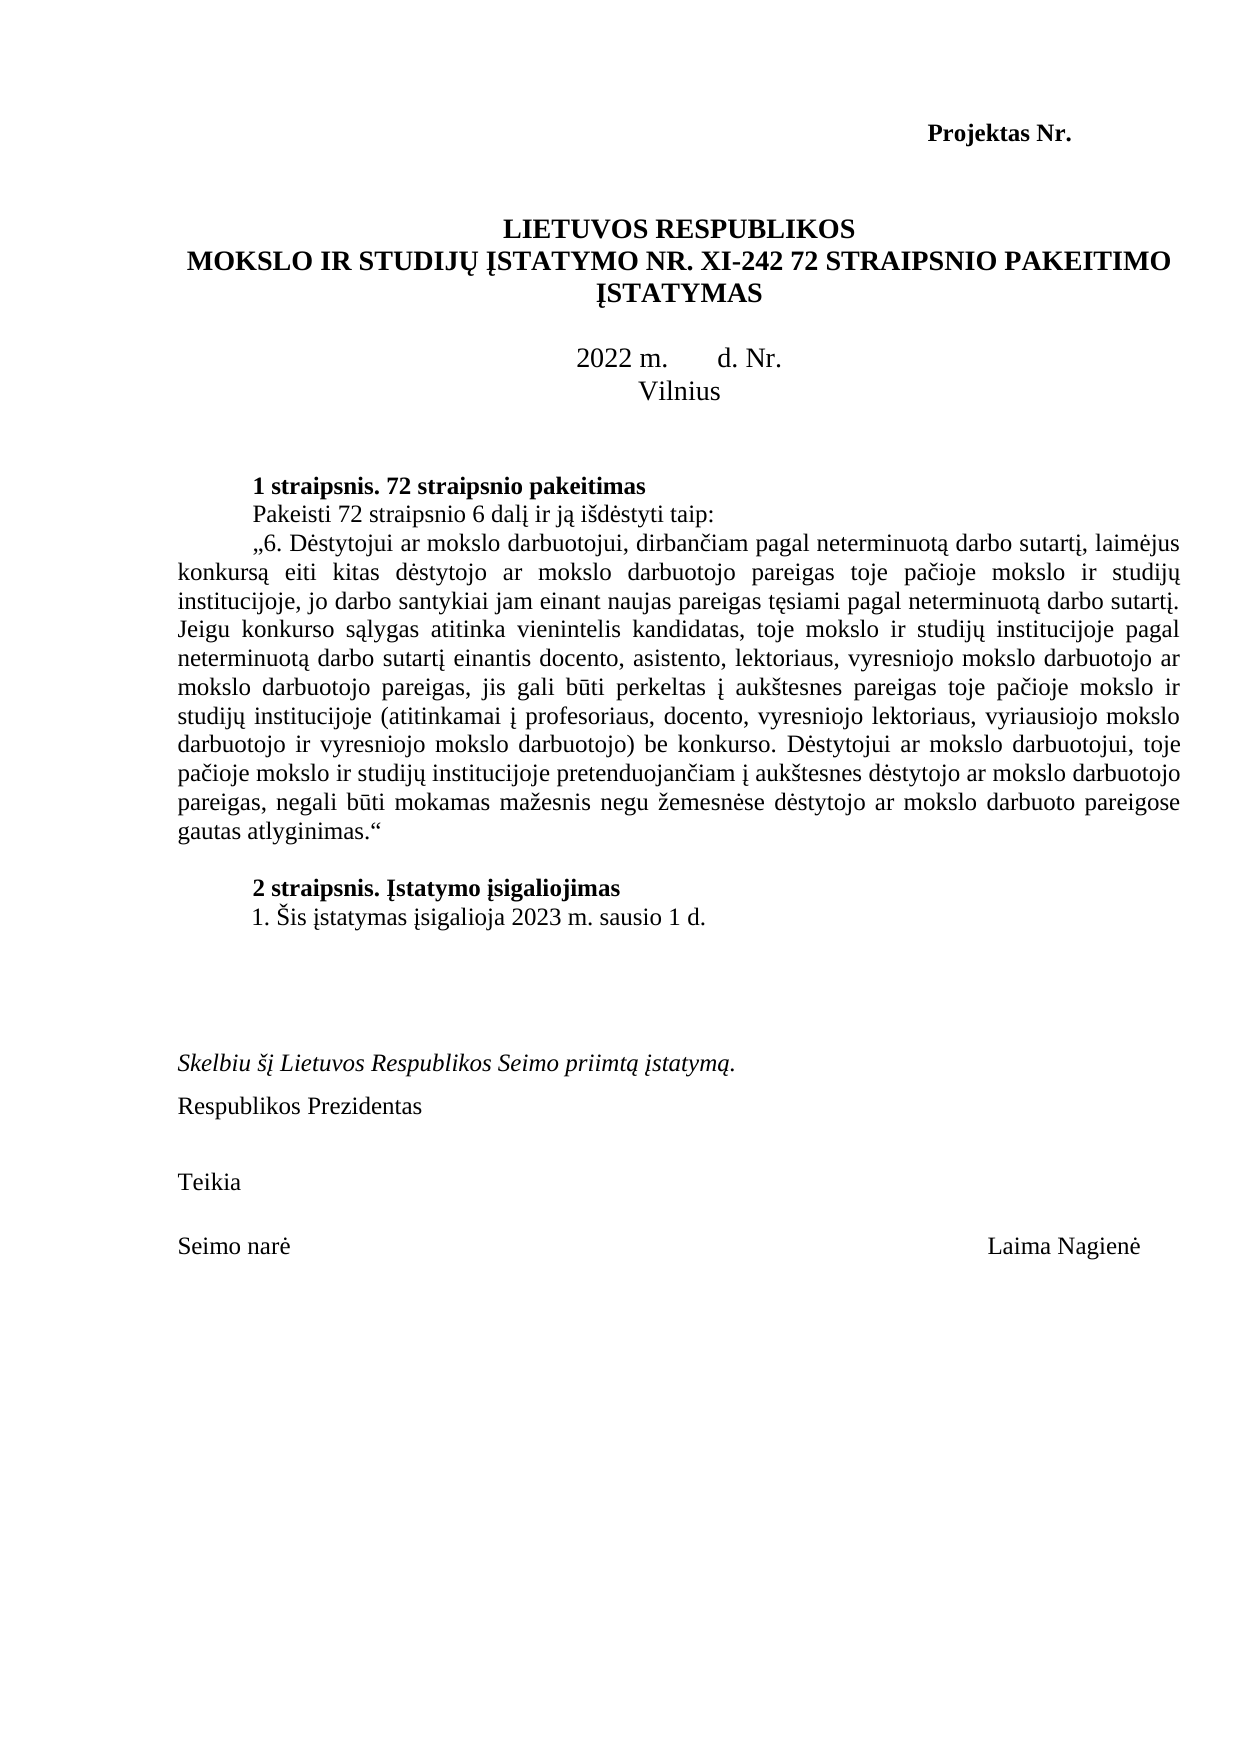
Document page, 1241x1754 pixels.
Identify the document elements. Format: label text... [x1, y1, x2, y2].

text Respublikos Prezidentas [177, 1091, 1181, 1120]
text „6. Dėstytojui ar mokslo darbuotojui, dirbančiam pagal neterminuotą darbo sutartį, laimėjus konkursą eiti kitas dėstytojo ar mokslo darbuotojo pareigas toje pačioje mokslo ir studijų institucijoje, jo darbo santykiai jam einant naujas pareigas tęsiami pagal neterminuotą darbo sutartį. Jeigu konkurso sąlygas atitinka vienintelis kandidatas, toje mokslo ir studijų institucijoje pagal neterminuotą darbo sutartį einantis docento, asistento, lektoriaus, vyresniojo mokslo darbuotojo ar mokslo darbuotojo pareigas, jis gali būti perkeltas į aukštesnes pareigas toje pačioje mokslo ir studijų institucijoje (atitinkamai į profesoriaus, docento, vyresniojo lektoriaus, vyriausiojo mokslo darbuotojo ir vyresniojo mokslo darbuotojo) be konkurso. Dėstytojui ar mokslo darbuotojui, toje pačioje mokslo ir studijų institucijoje pretenduojančiam į aukštesnes dėstytojo ar mokslo darbuotojo pareigas, negali būti mokamas mažesnis negu žemesnėse dėstytojo ar mokslo darbuoto pareigose gautas atlyginimas.“ [177, 528, 1181, 844]
text 2022 m. d. Nr. [177, 341, 1181, 374]
text Vilnius [177, 374, 1181, 406]
text Skelbiu šį Lietuvos Respublikos Seimo priimtą įstatymą. [177, 1048, 1181, 1077]
text LIETUVOS RESPUBLIKOS [177, 212, 1181, 244]
text Seimo narė Laima Nagienė [177, 1231, 1181, 1260]
text 1. Šis įstatymas įsigalioja 2023 m. sausio 1 d. [177, 902, 1181, 931]
text Projektas Nr. [927, 118, 1181, 147]
text Teikia [177, 1167, 1181, 1196]
text MOKSLO IR STUDIJŲ ĮSTATYMO NR. XI-242 72 STRAIPSNIO PAKEITIMO [177, 244, 1181, 276]
text Projektas [0, 147, 1181, 179]
text Pakeisti 72 straipsnio 6 dalį ir ją išdėstyti taip: [252, 499, 1181, 528]
text 2 straipsnis. Įstatymo įsigaliojimas [252, 873, 1181, 902]
text ĮSTATYMAS [177, 276, 1181, 309]
text 1 straipsnis. 72 straipsnio pakeitimas [252, 471, 1181, 499]
